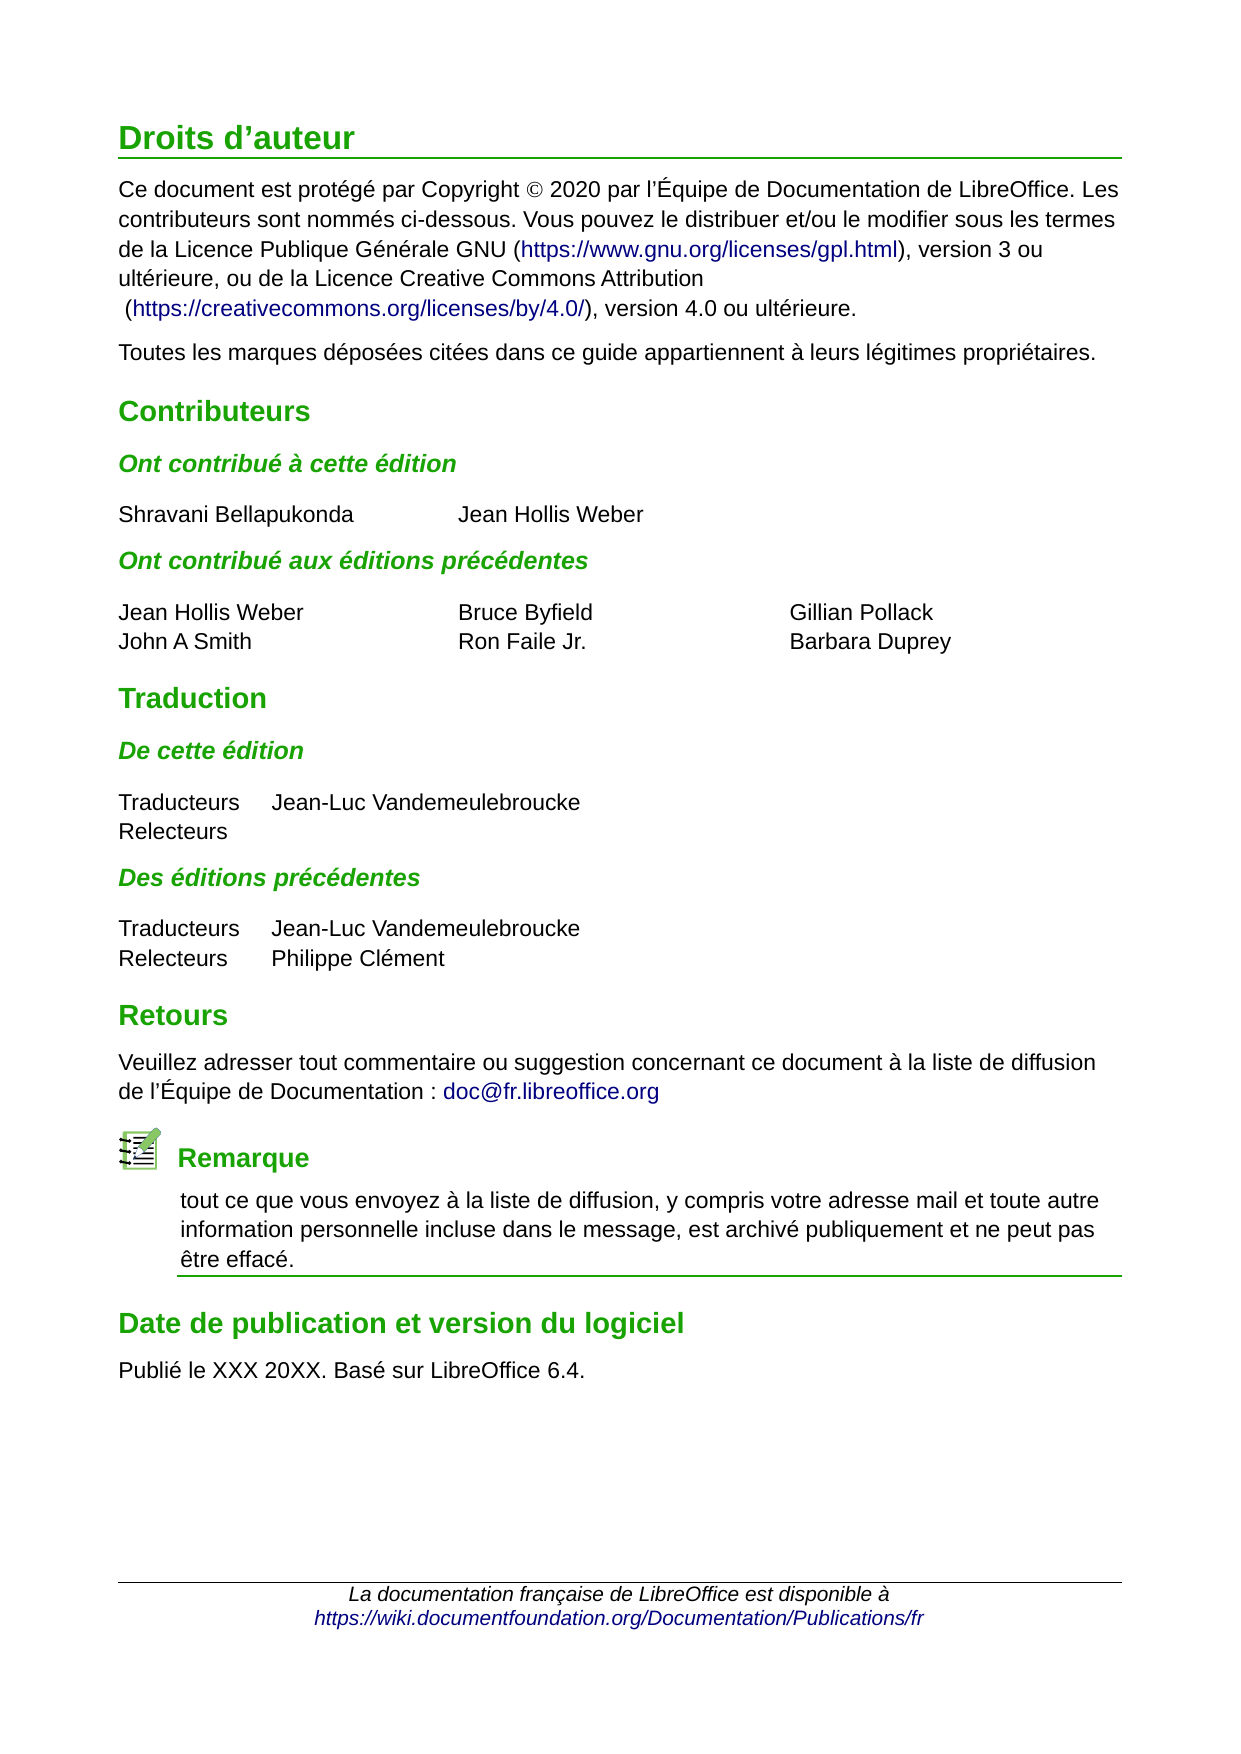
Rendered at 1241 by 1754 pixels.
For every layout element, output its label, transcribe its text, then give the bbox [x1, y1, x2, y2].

text Des éditions précédentes [118, 862, 1122, 891]
table_cell [603, 942, 803, 971]
text De cette édition [118, 735, 1122, 764]
text Retours [118, 997, 1122, 1031]
table_header Shravani Bellapukonda [118, 498, 458, 528]
table_cell John A Smith [118, 625, 458, 655]
list Remarque [118, 1127, 1122, 1173]
text tout ce que vous envoyez à la liste de diffusion, y compris votre adresse mail et toute autre information personnelle incluse dans le message, est archivé publiquement et ne peut pas être effacé. [177, 1181, 1122, 1275]
text Traduction [118, 681, 1122, 714]
text Ce document est protégé par Copyright © 2020 par l’Équipe de Documentation de LibreOffice. Les contributeurs sont nommés ci-dessous. Vous pouvez le distribuer et/ou le modifier sous les termes de la Licence Publique Générale GNU (https://www.gnu.org/licenses/gpl.html), version 3 ou ultérieure, ou de la Licence Creative Commons Attribution (https://creativecommons.org/licenses/by/4.0/), version 4.0 ou ultérieure. [118, 173, 1122, 321]
text Ont contribué à cette édition [118, 448, 1122, 478]
table_header [602, 785, 862, 815]
table_cell [862, 815, 1122, 844]
table_cell [602, 815, 862, 844]
table_header Traducteurs [118, 785, 271, 815]
table_header Jean-Luc Vandemeulebroucke [271, 912, 603, 942]
text Publié le XXX 20XX. Basé sur LibreOffice 6.4. [118, 1354, 1122, 1384]
table_header [789, 498, 1122, 528]
table_header [603, 912, 803, 942]
table_header Jean Hollis Weber [118, 596, 458, 625]
table_header Gillian Pollack [789, 596, 1122, 625]
table_cell [271, 815, 602, 844]
table_cell Philippe Clément [271, 942, 603, 971]
text Veuillez adresser tout commentaire ou suggestion concernant ce document à la liste de diffusion de l’Équipe de Documentation : doc@fr.libreoffice.org [118, 1046, 1122, 1104]
table_cell Barbara Duprey [789, 625, 1122, 655]
table_cell Ron Faile Jr. [458, 625, 789, 655]
text Ont contribué aux éditions précédentes [118, 546, 1122, 575]
table_header Jean Hollis Weber [458, 498, 789, 528]
table_header [862, 785, 1122, 815]
text Date de publication et version du logiciel [118, 1306, 1122, 1340]
table_header Jean-Luc Vandemeulebroucke [271, 785, 602, 815]
text Contributeurs [118, 394, 1122, 428]
table_header Bruce Byfield [458, 596, 789, 625]
table_cell Relecteurs [118, 942, 271, 971]
table_cell Relecteurs [118, 815, 271, 844]
table_header [803, 912, 1122, 942]
table_cell [803, 942, 1122, 971]
table_header Traducteurs [118, 912, 271, 942]
text Toutes les marques déposées citées dans ce guide appartiennent à leurs légitimes propriétaires. [118, 335, 1122, 365]
text Droits d’auteur [118, 118, 1122, 157]
